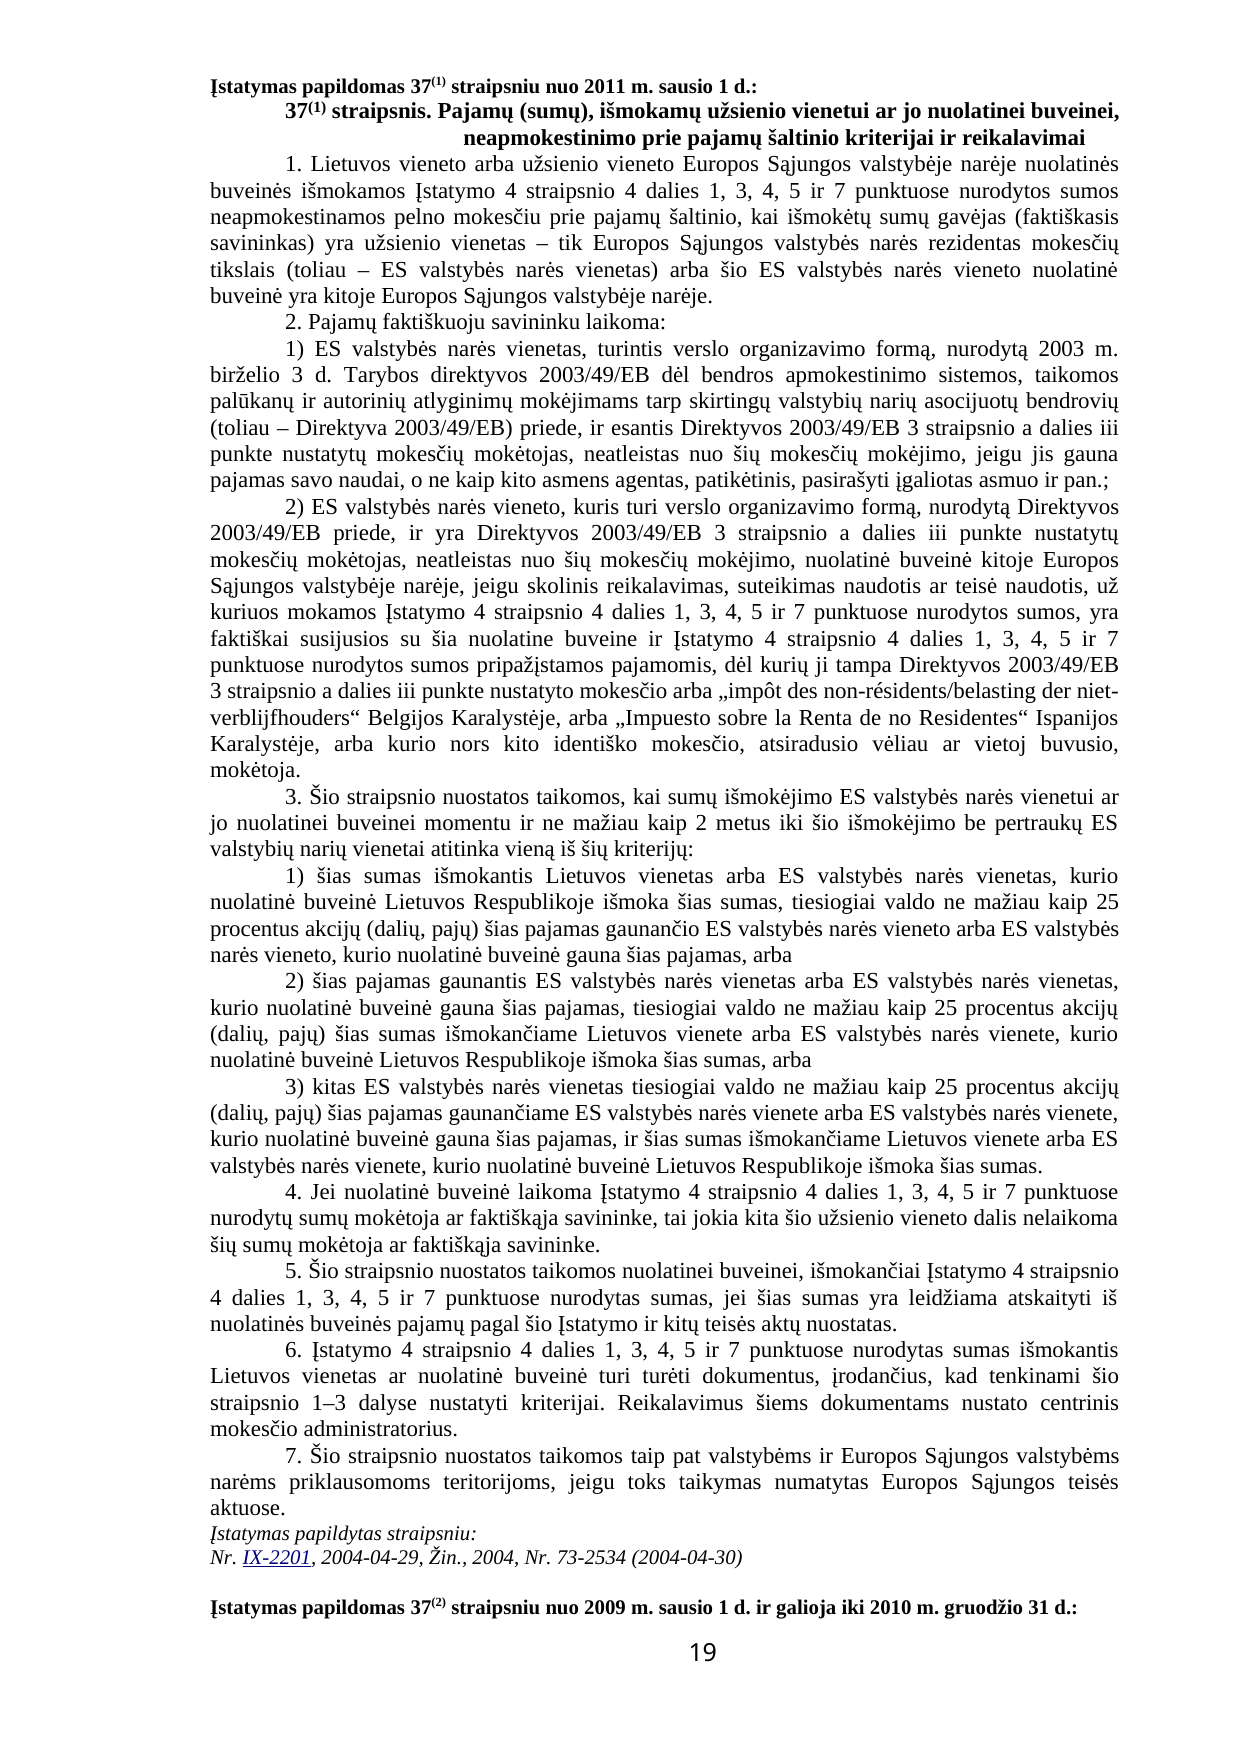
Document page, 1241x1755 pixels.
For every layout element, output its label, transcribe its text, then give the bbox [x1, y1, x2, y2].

text 1) ES valstybės narės vienetas, turintis verslo organizavimo formą, nurodytą 2003 m. birželio 3 d. Tarybos direktyvos 2003/49/EB dėl bendros apmokestinimo sistemos, taikomos palūkanų ir autorinių atlyginimų mokėjimams tarp skirtingų valstybių narių asocijuotų bendrovių (toliau – Direktyva 2003/49/EB) priede, ir esantis Direktyvos 2003/49/EB 3 straipsnio a dalies iii punkte nustatytų mokesčių mokėtojas, neatleistas nuo šių mokesčių mokėjimo, jeigu jis gauna pajamas savo naudai, o ne kaip kito asmens agentas, patikėtinis, pasirašyti įgaliotas asmuo ir pan.; [210, 335, 1120, 493]
text 6. Įstatymo 4 straipsnio 4 dalies 1, 3, 4, 5 ir 7 punktuose nurodytas sumas išmokantis Lietuvos vienetas ar nuolatinė buveinė turi turėti dokumentus, įrodančius, kad tenkinami šio straipsnio 1–3 dalyse nustatyti kriterijai. Reikalavimus šiems dokumentams nustato centrinis mokesčio administratorius. [210, 1336, 1120, 1442]
text Įstatymas papildomas 37(1) straipsniu nuo 2011 m. sausio 1 d.: [210, 73, 1120, 98]
text 1. Lietuvos vieneto arba užsienio vieneto Europos Sąjungos valstybėje narėje nuolatinės buveinės išmokamos Įstatymo 4 straipsnio 4 dalies 1, 3, 4, 5 ir 7 punktuose nurodytos sumos neapmokestinamos pelno mokesčiu prie pajamų šaltinio, kai išmokėtų sumų gavėjas (faktiškasis savininkas) yra užsienio vienetas – tik Europos Sąjungos valstybės narės rezidentas mokesčių tikslais (toliau – ES valstybės narės vienetas) arba šio ES valstybės narės vieneto nuolatinė buveinė yra kitoje Europos Sąjungos valstybėje narėje. [210, 150, 1120, 308]
text 2) ES valstybės narės vieneto, kuris turi verslo organizavimo formą, nurodytą Direktyvos 2003/49/EB priede, ir yra Direktyvos 2003/49/EB 3 straipsnio a dalies iii punkte nustatytų mokesčių mokėtojas, neatleistas nuo šių mokesčių mokėjimo, nuolatinė buveinė kitoje Europos Sąjungos valstybėje narėje, jeigu skolinis reikalavimas, suteikimas naudotis ar teisė naudotis, už kuriuos mokamos Įstatymo 4 straipsnio 4 dalies 1, 3, 4, 5 ir 7 punktuose nurodytos sumos, yra faktiškai susijusios su šia nuolatine buveine ir Įstatymo 4 straipsnio 4 dalies 1, 3, 4, 5 ir 7 punktuose nurodytos sumos pripažįstamos pajamomis, dėl kurių ji tampa Direktyvos 2003/49/EB 3 straipsnio a dalies iii punkte nustatyto mokesčio arba „impôt des non-résidents/belasting der niet-verblijfhouders“ Belgijos Karalystėje, arba „Impuesto sobre la Renta de no Residentes“ Ispanijos Karalystėje, arba kurio nors kito identiško mokesčio, atsiradusio vėliau ar vietoj buvusio, mokėtoja. [210, 493, 1120, 783]
text 1) šias sumas išmokantis Lietuvos vienetas arba ES valstybės narės vienetas, kurio nuolatinė buveinė Lietuvos Respublikoje išmoka šias sumas, tiesiogiai valdo ne mažiau kaip 25 procentus akcijų (dalių, pajų) šias pajamas gaunančio ES valstybės narės vieneto arba ES valstybės narės vieneto, kurio nuolatinė buveinė gauna šias pajamas, arba [210, 862, 1120, 967]
text Įstatymas papildomas 37(2) straipsniu nuo 2009 m. sausio 1 d. ir galioja iki 2010 m. gruodžio 31 d.: [210, 1595, 1120, 1619]
text 4. Jei nuolatinė buveinė laikoma Įstatymo 4 straipsnio 4 dalies 1, 3, 4, 5 ir 7 punktuose nurodytų sumų mokėtoja ar faktiškąja savininke, tai jokia kita šio užsienio vieneto dalis nelaikoma šių sumų mokėtoja ar faktiškąja savininke. [210, 1178, 1120, 1257]
text 3. Šio straipsnio nuostatos taikomos, kai sumų išmokėjimo ES valstybės narės vienetui ar jo nuolatinei buveinei momentu ir ne mažiau kaip 2 metus iki šio išmokėjimo be pertraukų ES valstybių narių vienetai atitinka vieną iš šių kriterijų: [210, 783, 1120, 862]
text 7. Šio straipsnio nuostatos taikomos taip pat valstybėms ir Europos Sąjungos valstybėms narėms priklausomoms teritorijoms, jeigu toks taikymas numatytas Europos Sąjungos teisės aktuose. [210, 1442, 1120, 1521]
text 3) kitas ES valstybės narės vienetas tiesiogiai valdo ne mažiau kaip 25 procentus akcijų (dalių, pajų) šias pajamas gaunančiame ES valstybės narės vienete arba ES valstybės narės vienete, kurio nuolatinė buveinė gauna šias pajamas, ir šias sumas išmokančiame Lietuvos vienete arba ES valstybės narės vienete, kurio nuolatinė buveinė Lietuvos Respublikoje išmoka šias sumas. [210, 1073, 1120, 1178]
text Nr. IX-2201, 2004-04-29, Žin., 2004, Nr. 73-2534 (2004-04-30) [210, 1545, 1120, 1569]
text 5. Šio straipsnio nuostatos taikomos nuolatinei buveinei, išmokančiai Įstatymo 4 straipsnio 4 dalies 1, 3, 4, 5 ir 7 punktuose nurodytas sumas, jei šias sumas yra leidžiama atskaityti iš nuolatinės buveinės pajamų pagal šio Įstatymo ir kitų teisės aktų nuostatas. [210, 1257, 1120, 1336]
text Įstatymas papildytas straipsniu: [210, 1521, 1120, 1545]
text 2. Pajamų faktiškuoju savininku laikoma: [210, 308, 1120, 335]
text 2) šias pajamas gaunantis ES valstybės narės vienetas arba ES valstybės narės vienetas, kurio nuolatinė buveinė gauna šias pajamas, tiesiogiai valdo ne mažiau kaip 25 procentus akcijų (dalių, pajų) šias sumas išmokančiame Lietuvos vienete arba ES valstybės narės vienete, kurio nuolatinė buveinė Lietuvos Respublikoje išmoka šias sumas, arba [210, 967, 1120, 1073]
text 37(1) straipsnis. Pajamų (sumų), išmokamų užsienio vienetui ar jo nuolatinei buveinei, neapmokestinimo prie pajamų šaltinio kriterijai ir reikalavimai [285, 98, 1120, 150]
